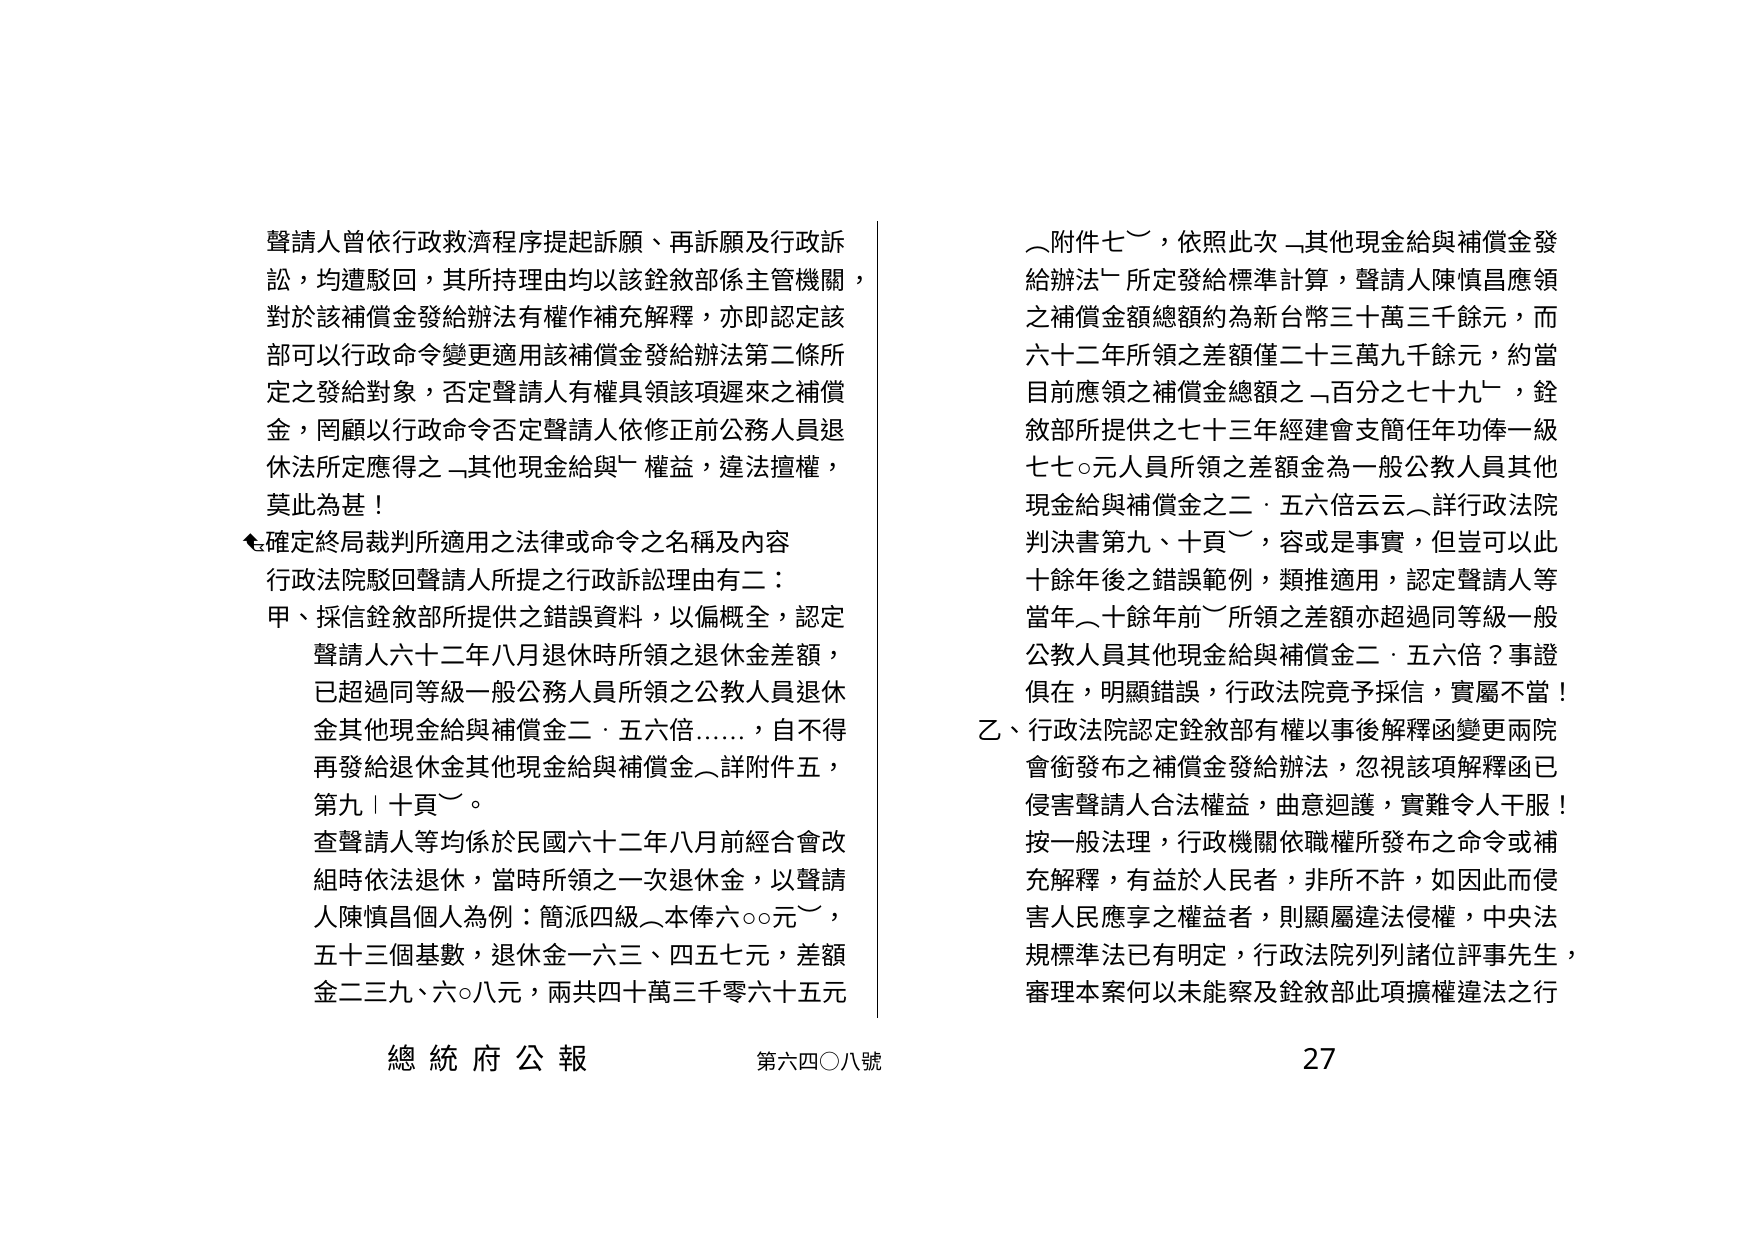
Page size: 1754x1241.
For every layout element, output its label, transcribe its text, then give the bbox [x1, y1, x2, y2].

text 聲請人曾依行政救濟程序提起訴願、再訴願及行政訴訟，均遭駁回，其所持理由均以該銓敘部係主管機關，對於該補償金發給辦法有權作補充解釋，亦即認定該部可以行政命令變更適用該補償金發給辦法第二條所定之發給對象，否定聲請人有權具領該項遲來之補償金，罔顧以行政命令否定聲請人依修正前公務人員退休法所定應得之﹁其他現金給與﹂權益，違法擅權，莫此為甚！ [266, 222, 847, 522]
text 按一般法理，行政機關依職權所發布之命令或補充解釋，有益於人民者，非所不許，如因此而侵害人民應享之權益者，則顯屬違法侵權，中央法規標準法已有明定，行政法院列列諸位評事先生，審理本案何以未能察及銓敘部此項擴權違法之行為已直接嚴重侵害聲請人之權益！蓋公務人員退休法第八條已修正刪除﹁其他現金給與﹂︵詳附件八︶，聲請人今後已無法再主張此項權利矣，草率決斷，實屬憾事！ [1025, 822, 1559, 1009]
text 查聲請人等均係於民國六十二年八月前經合會改組時依法退休，當時所領之一次退休金，以聲請人陳慎昌個人為例：簡派四級︵本俸六○○元︶，五十三個基數，退休金一六三、四五七元，差額金二三九、六○八元，兩共四十萬三千零六十五元︵附件七︶，依照此次﹁其他現金給與補償金發給辦法﹂所定發給標準計算，聲請人陳慎昌應領之補償金額總額約為新台幣三十萬三千餘元，而六十二年所領之差額僅二十三萬九千餘元，約當目前應領之補償金總額之﹁百分之七十九﹂，銓敘部所提供之七十三年經建會支簡任年功俸一級七七○元人員所領之差額金為一般公教人員其他現金給與補償金之二‧五六倍云云︵詳行政法院判決書第九、十頁︶，容或是事實，但豈可以此十餘年後之錯誤範例，類推適用，認定聲請人等當年︵十餘年前︶所領之差額亦超過同等級一般公教人員其他現金給與補償金二‧五六倍？事證俱在，明顯錯誤，行政法院竟予採信，實屬不當！ [313, 822, 847, 1009]
text 查聲請人等均係於民國六十二年八月前經合會改組時依法退休，當時所領之一次退休金，以聲請人陳慎昌個人為例：簡派四級︵本俸六○○元︶，五十三個基數，退休金一六三、四五七元，差額金二三九、六○八元，兩共四十萬三千零六十五元︵附件七︶，依照此次﹁其他現金給與補償金發給辦法﹂所定發給標準計算，聲請人陳慎昌應領之補償金額總額約為新台幣三十萬三千餘元，而六十二年所領之差額僅二十三萬九千餘元，約當目前應領之補償金總額之﹁百分之七十九﹂，銓敘部所提供之七十三年經建會支簡任年功俸一級七七○元人員所領之差額金為一般公教人員其他現金給與補償金之二‧五六倍云云︵詳行政法院判決書第九、十頁︶，容或是事實，但豈可以此十餘年後之錯誤範例，類推適用，認定聲請人等當年︵十餘年前︶所領之差額亦超過同等級一般公教人員其他現金給與補償金二‧五六倍？事證俱在，明顯錯誤，行政法院竟予採信，實屬不當！ [1025, 222, 1559, 709]
text 行政法院駁回聲請人所提之行政訴訟理由有二： [266, 559, 847, 597]
text 乙、行政法院認定銓敘部有權以事後解釋函變更兩院會銜發布之補償金發給辦法，忽視該項解釋函已侵害聲請人合法權益，曲意迴護，實難令人干服！ [977, 709, 1559, 822]
text 確定終局裁判所適用之法律或命令之名稱及內容 [242, 522, 847, 559]
text 甲、採信銓敘部所提供之錯誤資料，以偏概全，認定聲請人六十二年八月退休時所領之退休金差額，已超過同等級一般公務人員所領之公教人員退休金其他現金給與補償金二‧五六倍……，自不得再發給退休金其他現金給與補償金︵詳附件五，第九∣十頁︶。 [266, 597, 847, 822]
